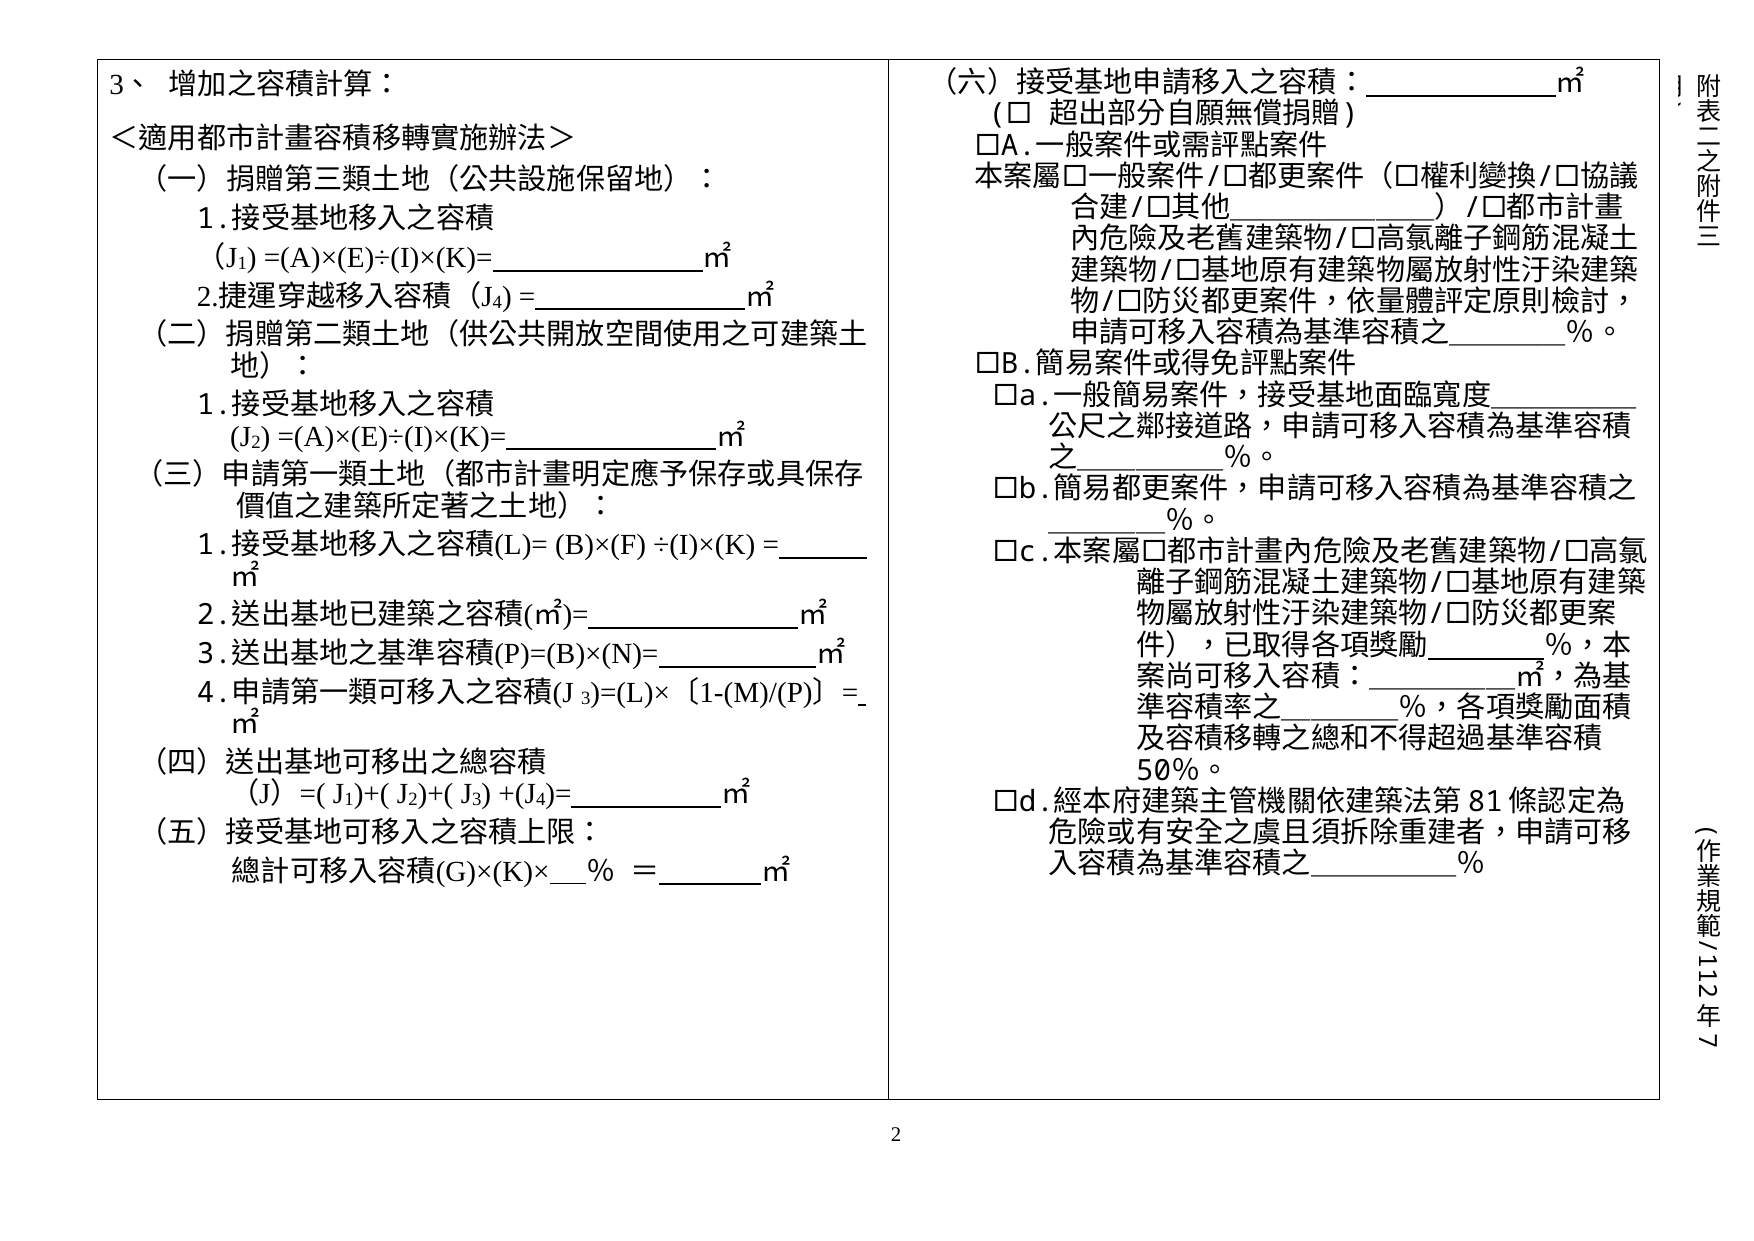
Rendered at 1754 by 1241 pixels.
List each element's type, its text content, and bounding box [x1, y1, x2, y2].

table_header 增加之容積計算： ＜適用都市計畫容積移轉實施辦法＞ （一）捐贈第三類土地（公共設施保留地）： 1.接受基地移入之容積 （J1) =(A)×(E)÷(I)×(K)= ㎡ 2.捷運穿越移入容積（J4) = ㎡ （二）捐贈第二類土地（供公共開放空間使用之可建築土地）： 1.接受基地移入之容積 (J2) =(A)×(E)÷(I)×(K)= ㎡ （三）申請第一類土地（都市計畫明定應予保存或具保存價值之建築所定著之土地）： 1.接受基地移入之容積(L)= (B)×(F) ÷(I)×(K) = ㎡ 2.送出基地已建築之容積(㎡)= ㎡ 3.送出基地之基準容積(P)=(B)×(N)= ㎡ 4.申請第一類可移入之容積(J 3)=(L)×〔1-(M)/(P)〕= ㎡ （四）送出基地可移出之總容積 （J）=( J1)+( J2)+( J3) +(J4)= ㎡ （五）接受基地可移入之容積上限： 總計可移入容積(G)×(K)× ％ ＝ ㎡ [98, 60, 888, 1099]
table_header （六）接受基地申請移入之容積： ㎡ ( 超出部分自願無償捐贈) A.一般案件或需評點案件 本案屬一般案件/都更案件（權利變換/協議合建/其他＿＿＿＿＿＿＿）/都市計畫內危險及老舊建築物/高氯離子鋼筋混凝土建築物/基地原有建築物屬放射性汙染建築物/防災都更案件，依量體評定原則檢討，申請可移入容積為基準容積之＿＿＿＿％。 B.簡易案件或得免評點案件 a.一般簡易案件，接受基地面臨寬度＿＿＿＿＿公尺之鄰接道路，申請可移入容積為基準容積之＿＿＿＿＿％。 b.簡易都更案件，申請可移入容積為基準容積之＿＿＿＿％。 c.本案屬都市計畫內危險及老舊建築物/高氯離子鋼筋混凝土建築物/基地原有建築物屬放射性汙染建築物/防災都更案件），已取得各項獎勵 ％，本案尚可移入容積：＿＿＿＿＿㎡，為基準容積率之＿＿＿＿％，各項獎勵面積及容積移轉之總和不得超過基準容積50％。 d.經本府建築主管機關依建築法第81條認定為危險或有安全之虞且須拆除重建者，申請可移入容積為基準容積之＿＿＿＿＿％ [889, 60, 1659, 1099]
table_header （六）接受基地申請移入之容積： ㎡ ( 超出部分自願無償捐贈) A.一般案件或需評點案件 本案屬一般案件/都更案件（權利變換/協議合建/其他＿＿＿＿＿＿＿）/都市計畫內危險及老舊建築物/高氯離子鋼筋混凝土建築物/基地原有建築物屬放射性汙染建築物/防災都更案件，依量體評定原則檢討，申請可移入容積為基準容積之＿＿＿＿％。 B.簡易案件或得免評點案件 a.一般簡易案件，接受基地面臨寬度＿＿＿＿＿公尺之鄰接道路，申請可移入容積為基準容積之＿＿＿＿＿％。 b.簡易都更案件，申請可移入容積為基準容積之＿＿＿＿％。 c.本案屬都市計畫內危險及老舊建築物/高氯離子鋼筋混凝土建築物/基地原有建築物屬放射性汙染建築物/防災都更案件），已取得各項獎勵 ％，本案尚可移入容積：＿＿＿＿＿㎡，為基準容積率之＿＿＿＿％，各項獎勵面積及容積移轉之總和不得超過基準容積50％。 d.經本府建築主管機關依建築法第81條認定為危險或有安全之虞且須拆除重建者，申請可移入容積為基準容積之＿＿＿＿＿％ [1671, 58, 1734, 1073]
